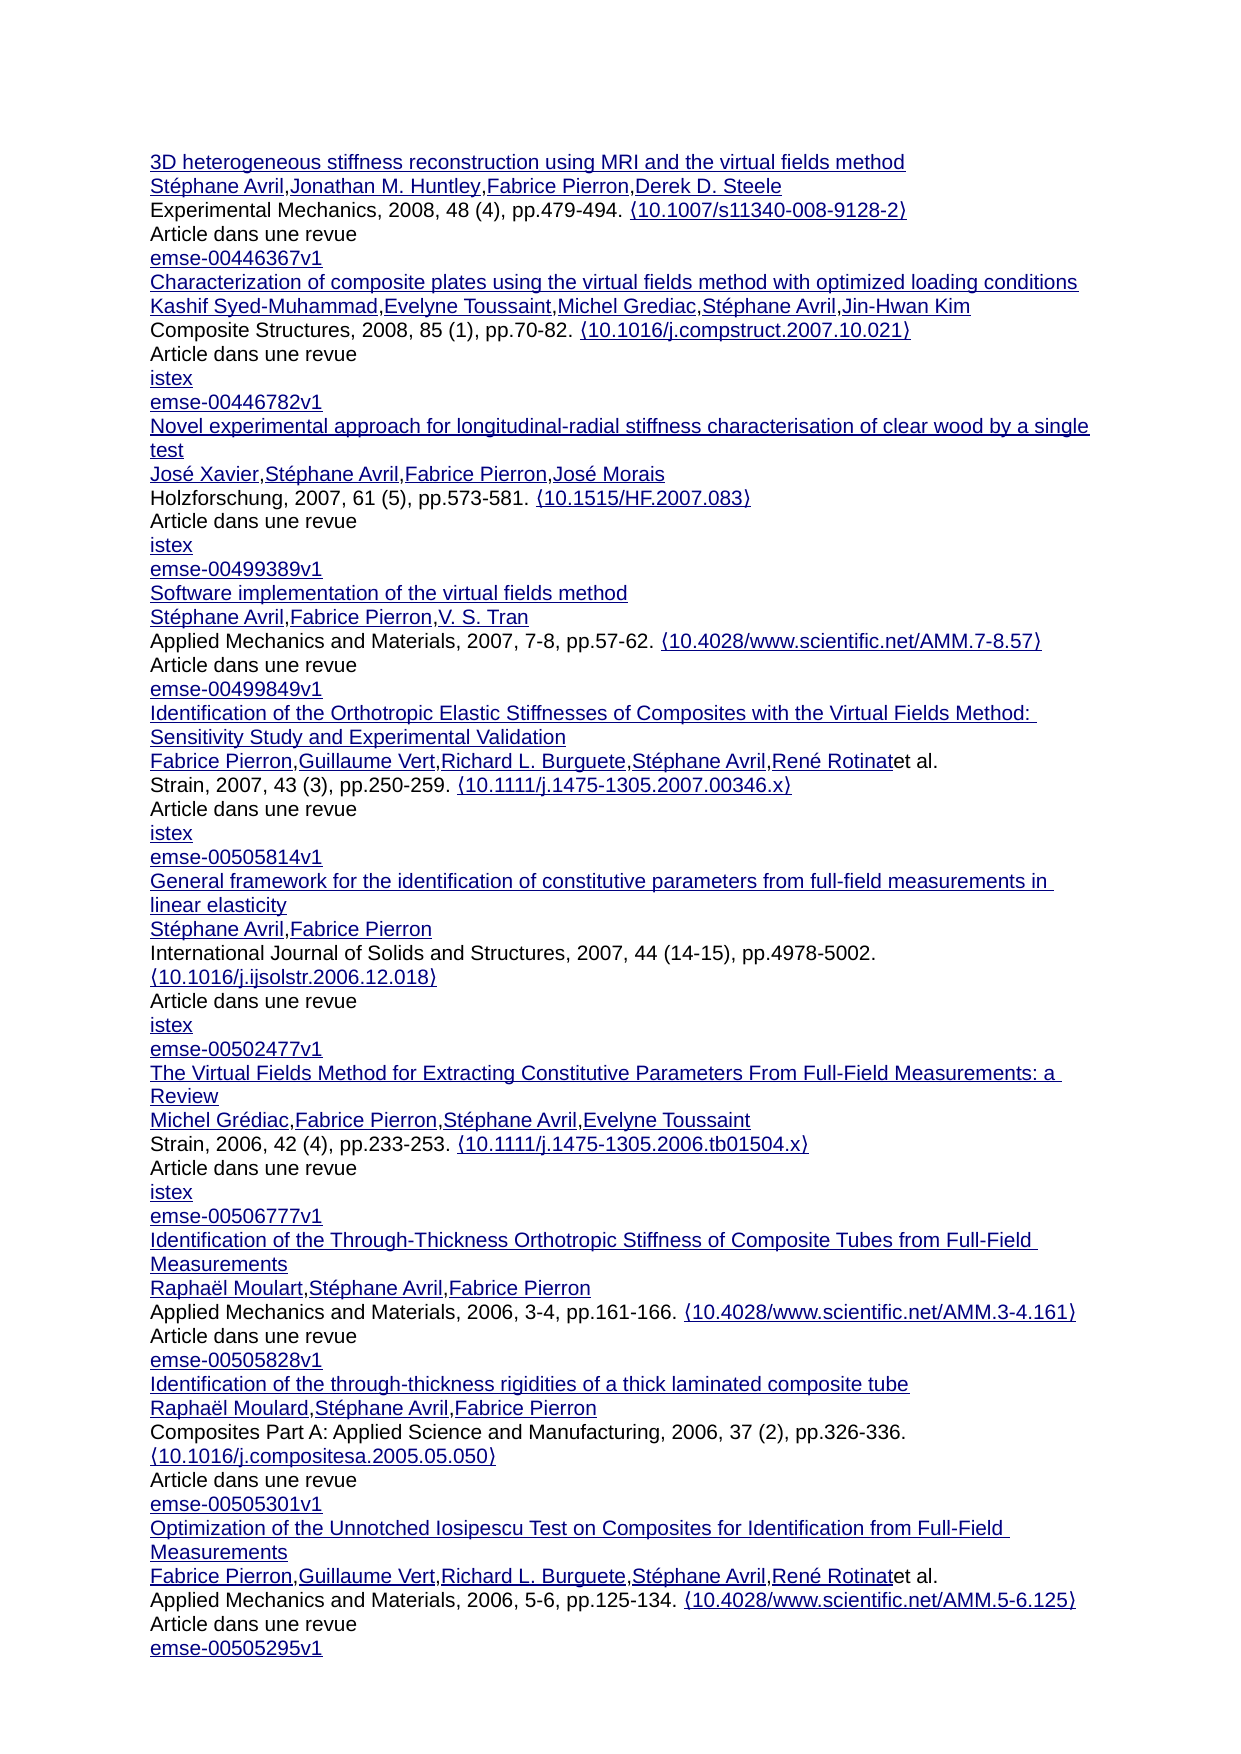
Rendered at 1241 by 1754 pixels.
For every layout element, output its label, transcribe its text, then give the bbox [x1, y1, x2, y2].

table_cell General framework for the identification of constitutive parameters from full-field measurements in linear elasticity Stéphane Avril,Fabrice Pierron International Journal of Solids and Structures, 2007, 44 (14-15), pp.4978-5002. ⟨10.1016/j.ijsolstr.2006.12.018⟩ Article dans une revue istex emse-00502477v1 [150, 869, 1090, 1060]
table_cell 3D heterogeneous stiffness reconstruction using MRI and the virtual fields method Stéphane Avril,Jonathan M. Huntley,Fabrice Pierron,Derek D. Steele Experimental Mechanics, 2008, 48 (4), pp.479-494. ⟨10.1007/s11340-008-9128-2⟩ Article dans une revue emse-00446367v1 [150, 150, 1090, 270]
table_cell Software implementation of the virtual fields method Stéphane Avril,Fabrice Pierron,V. S. Tran Applied Mechanics and Materials, 2007, 7-8, pp.57-62. ⟨10.4028/www.scientific.net/AMM.7-8.57⟩ Article dans une revue emse-00499849v1 [150, 581, 1090, 701]
table_cell test José Xavier,Stéphane Avril,Fabrice Pierron,José Morais Holzforschung, 2007, 61 (5), pp.573-581. ⟨10.1515/HF.2007.083⟩ Article dans une revue istex emse-00499389v1 [150, 436, 1090, 581]
table_cell Identification of the Orthotropic Elastic Stiffnesses of Composites with the Virtual Fields Method: Sensitivity Study and Experimental Validation Fabrice Pierron,Guillaume Vert,Richard L. Burguete,Stéphane Avril,René Rotinatet al. Strain, 2007, 43 (3), pp.250-259. ⟨10.1111/j.1475-1305.2007.00346.x⟩ Article dans une revue istex emse-00505814v1 [150, 701, 1090, 869]
table_cell Novel experimental approach for longitudinal-radial stiffness characterisation of clear wood by a single [150, 414, 1090, 434]
table_cell The Virtual Fields Method for Extracting Constitutive Parameters From Full-Field Measurements: a Review Michel Grédiac,Fabrice Pierron,Stéphane Avril,Evelyne Toussaint Strain, 2006, 42 (4), pp.233-253. ⟨10.1111/j.1475-1305.2006.tb01504.x⟩ Article dans une revue istex emse-00506777v1 [150, 1060, 1090, 1228]
table_cell Optimization of the Unnotched Iosipescu Test on Composites for Identification from Full-Field Measurements Fabrice Pierron,Guillaume Vert,Richard L. Burguete,Stéphane Avril,René Rotinatet al. Applied Mechanics and Materials, 2006, 5-6, pp.125-134. ⟨10.4028/www.scientific.net/AMM.5-6.125⟩ Article dans une revue emse-00505295v1 [150, 1516, 1090, 1659]
table_cell Identification of the Through-Thickness Orthotropic Stiffness of Composite Tubes from Full-Field Measurements Raphaël Moulart,Stéphane Avril,Fabrice Pierron Applied Mechanics and Materials, 2006, 3-4, pp.161-166. ⟨10.4028/www.scientific.net/AMM.3-4.161⟩ Article dans une revue emse-00505828v1 [150, 1228, 1090, 1372]
table_cell Identification of the through-thickness rigidities of a thick laminated composite tube Raphaël Moulard,Stéphane Avril,Fabrice Pierron Composites Part A: Applied Science and Manufacturing, 2006, 37 (2), pp.326-336. ⟨10.1016/j.compositesa.2005.05.050⟩ Article dans une revue emse-00505301v1 [150, 1372, 1090, 1516]
table_cell Characterization of composite plates using the virtual fields method with optimized loading conditions Kashif Syed-Muhammad,Evelyne Toussaint,Michel Grediac,Stéphane Avril,Jin-Hwan Kim Composite Structures, 2008, 85 (1), pp.70-82. ⟨10.1016/j.compstruct.2007.10.021⟩ Article dans une revue istex emse-00446782v1 [150, 270, 1090, 413]
